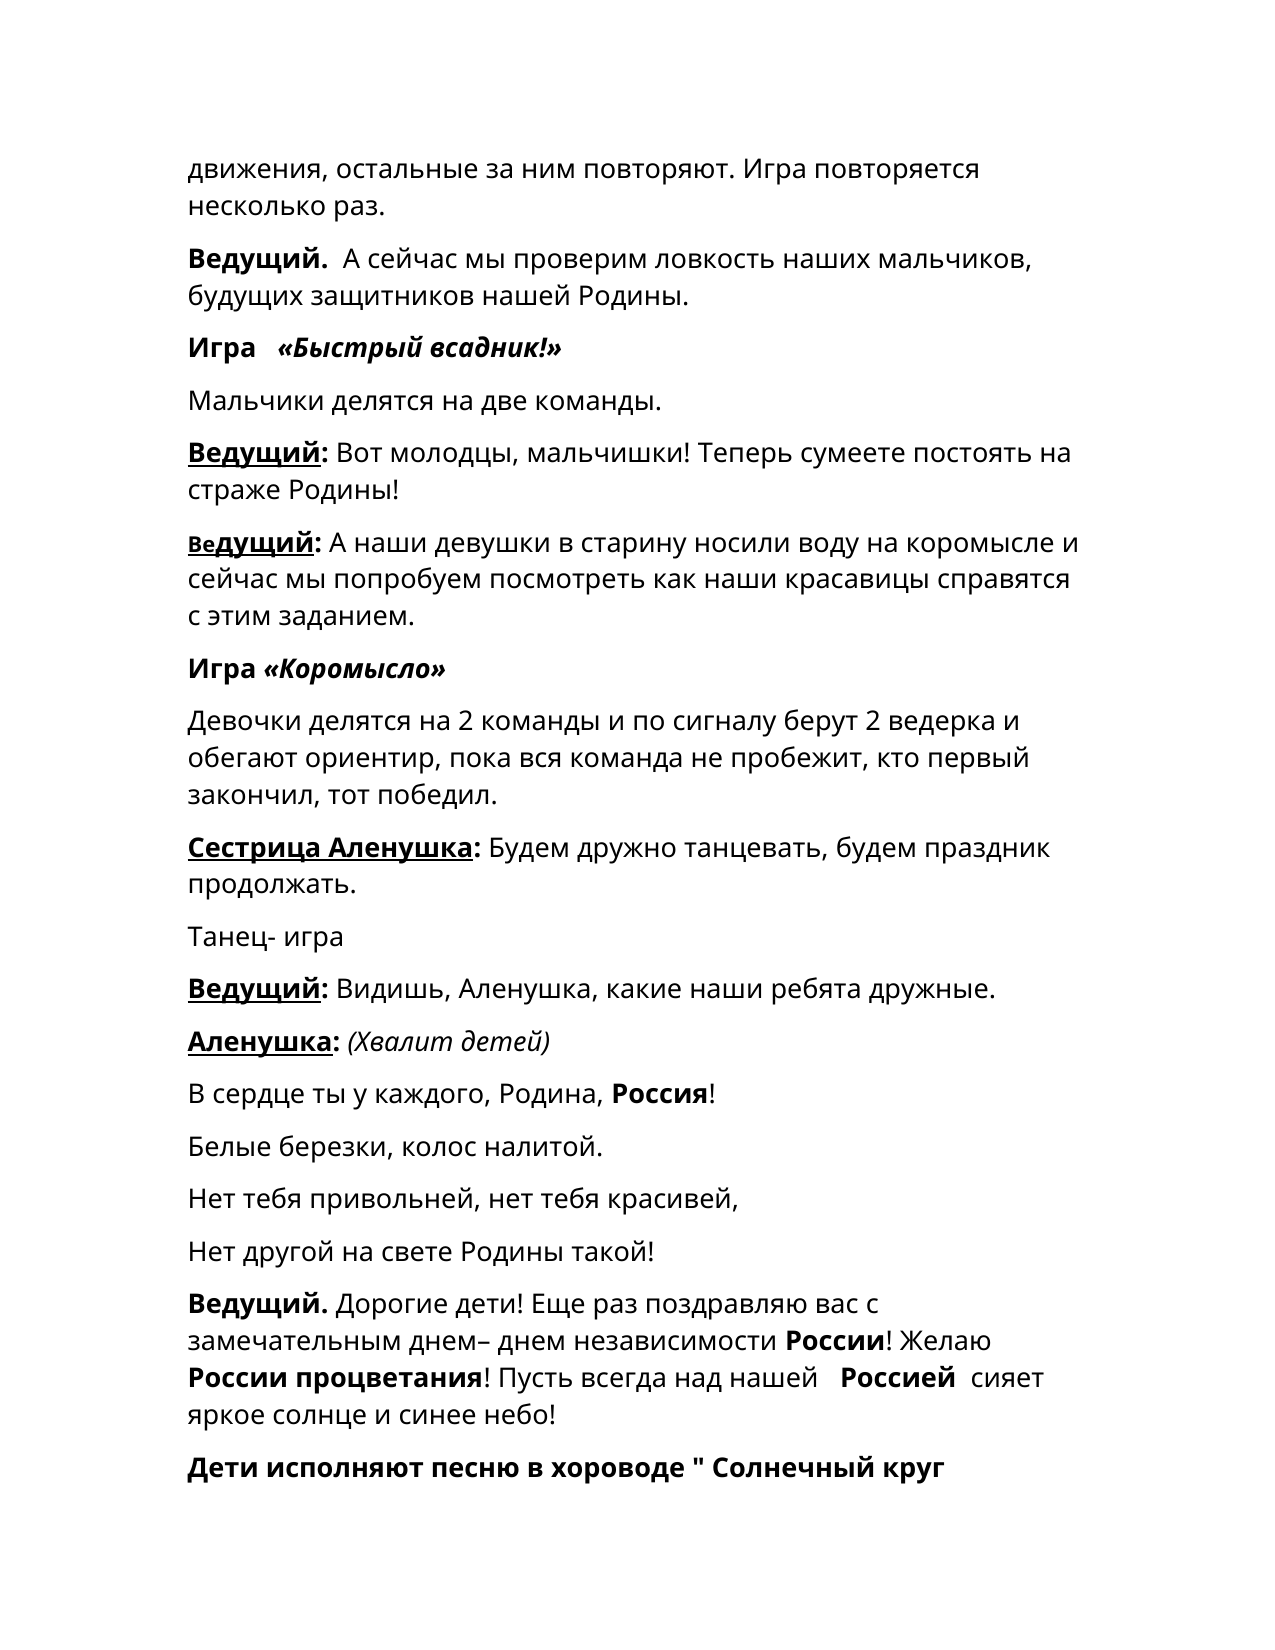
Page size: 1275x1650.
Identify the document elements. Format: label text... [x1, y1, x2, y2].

text Нет тебя привольней, нет тебя красивей, [187, 1180, 1087, 1217]
text Дети исполняют песню в хороводе " Солнечный круг [187, 1448, 1087, 1485]
text Аленушка: (Хвалит детей) [187, 1022, 1087, 1059]
text Ведущий: Вот молодцы, мальчишки! Теперь сумеете постоять на страже Родины! [187, 434, 1087, 507]
text Танец- игра [187, 917, 1087, 954]
text Игра «Быстрый всадник!» [187, 329, 1087, 366]
text Белые березки, колос налитой. [187, 1127, 1087, 1164]
text Ведущий. Дорогие дети! Еще раз поздравляю вас с замечательным днем– днем независимости России! Желаю России процветания! Пусть всегда над нашей Россией сияет яркое солнце и синее небо! [187, 1285, 1087, 1432]
text Игра «Коромысло» [187, 649, 1087, 686]
text движения, остальные за ним повторяют. Игра повторяется несколько раз. [187, 150, 1087, 224]
text Мальчики делятся на две команды. [187, 381, 1087, 418]
text В сердце ты у каждого, Родина, Россия! [187, 1075, 1087, 1112]
text Ведущий: А наши девушки в старину носили воду на коромысле и сейчас мы попробуем посмотреть как наши красавицы справятся с этим заданием. [187, 523, 1087, 634]
text Нет другой на свете Родины такой! [187, 1232, 1087, 1269]
text Сестрица Аленушка: Будем дружно танцевать, будем праздник продолжать. [187, 828, 1087, 902]
text Ведущий: Видишь, Аленушка, какие наши ребята дружные. [187, 970, 1087, 1007]
text Девочки делятся на 2 команды и по сигналу берут 2 ведерка и обегают ориентир, пока вся команда не пробежит, кто первый закончил, тот победил. [187, 702, 1087, 812]
text Ведущий. А сейчас мы проверим ловкость наших мальчиков, будущих защитников нашей Родины. [187, 239, 1087, 313]
